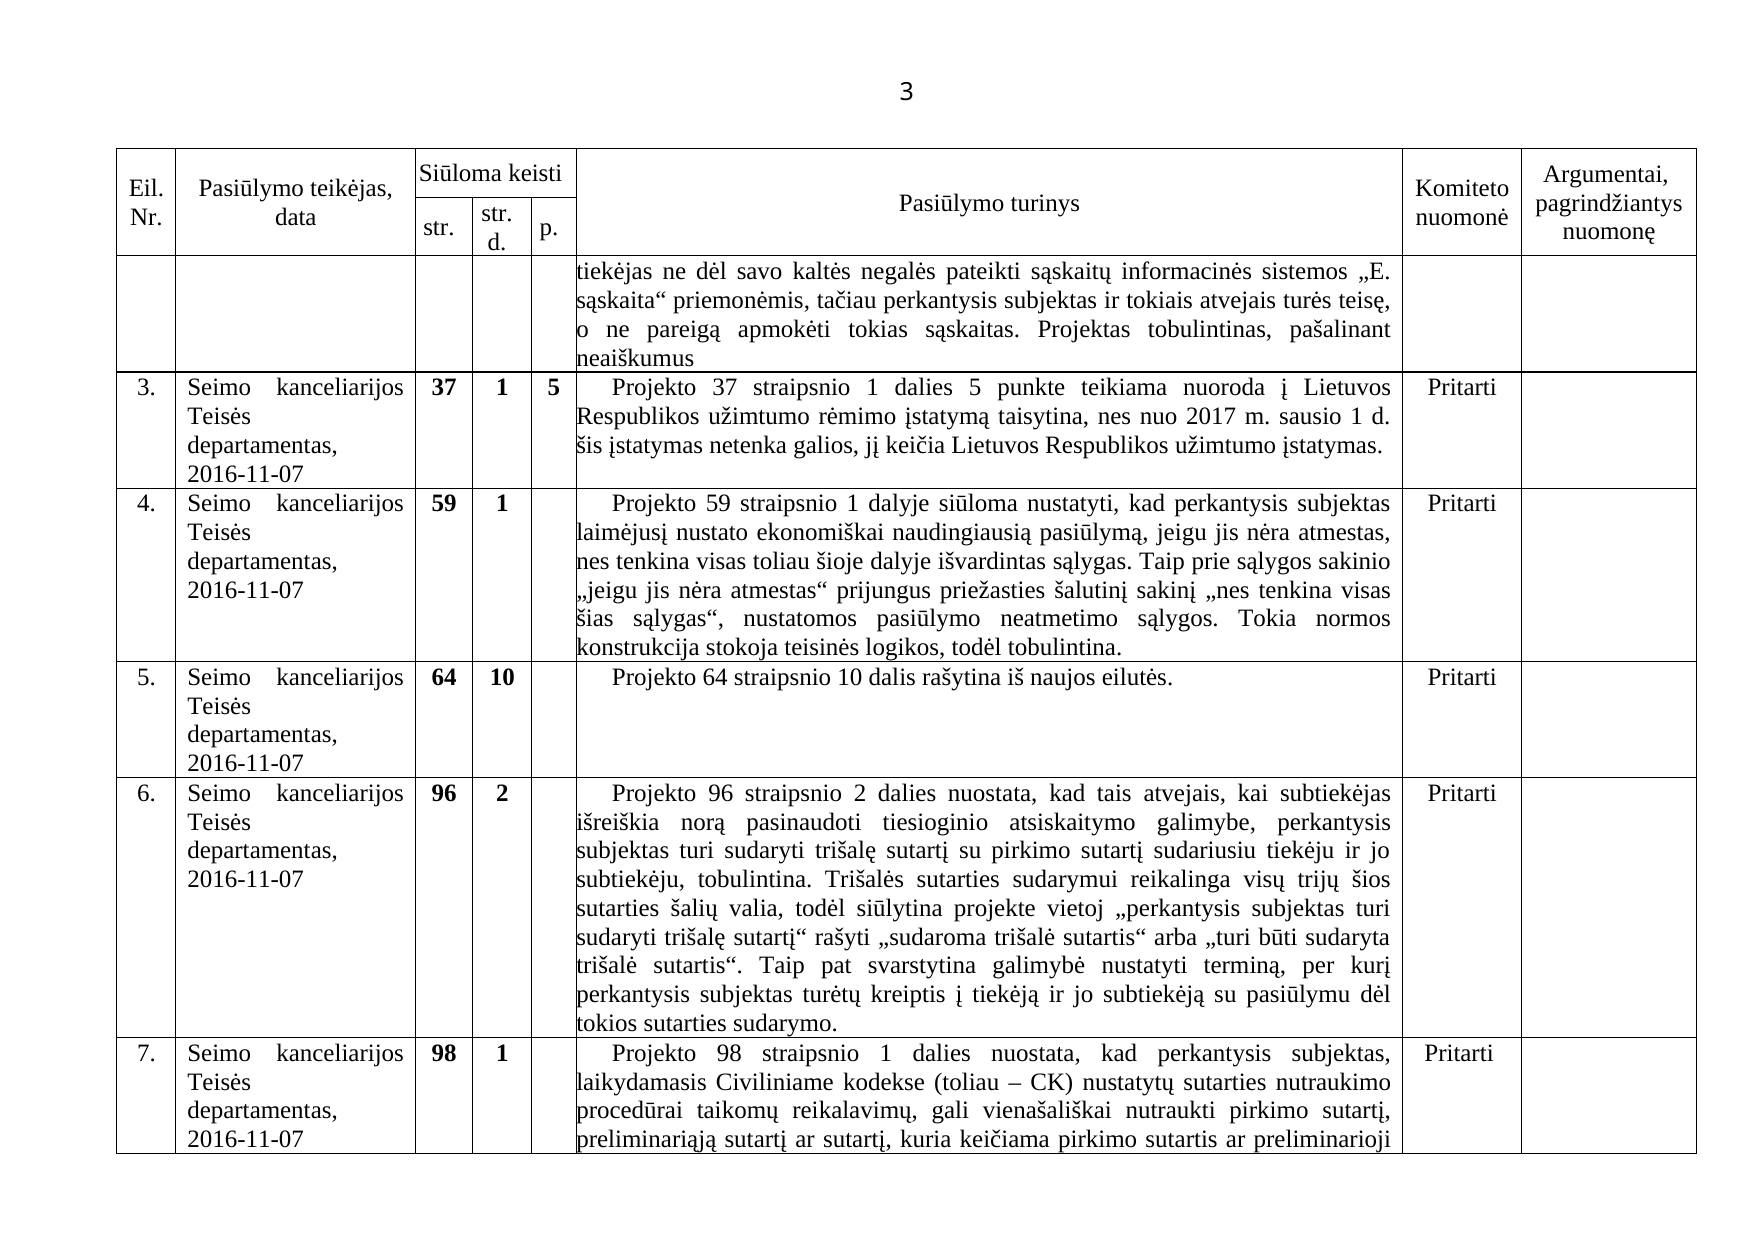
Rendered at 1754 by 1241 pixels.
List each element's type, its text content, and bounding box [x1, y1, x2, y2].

table_cell Pritarti [1403, 489, 1521, 661]
table_cell [532, 489, 576, 661]
table_cell [532, 256, 576, 371]
table_cell [1522, 1038, 1696, 1153]
table_cell [1522, 256, 1696, 371]
table_cell 1 [473, 1038, 531, 1153]
table_cell str. d. [473, 198, 531, 255]
table_cell [1522, 778, 1696, 1037]
table_cell Projekto 64 straipsnio 10 dalis rašytina iš naujos eilutės. [577, 662, 1402, 777]
table_cell 64 [416, 662, 472, 777]
table_header Eil. Nr. [117, 149, 175, 255]
table_header Siūloma keisti [416, 149, 576, 197]
table_cell Projekto 37 straipsnio 1 dalies 5 punkte teikiama nuoroda į Lietuvos Respublikos užimtumo rėmimo įstatymą taisytina, nes nuo 2017 m. sausio 1 d. šis įstatymas netenka galios, jį keičia Lietuvos Respublikos užimtumo įstatymas. [577, 373, 1402, 487]
table_cell [176, 256, 415, 371]
table_cell 7. [117, 1038, 175, 1153]
table_cell Projekto 96 straipsnio 2 dalies nuostata, kad tais atvejais, kai subtiekėjas išreiškia norą pasinaudoti tiesioginio atsiskaitymo galimybe, perkantysis subjektas turi sudaryti trišalę sutartį su pirkimo sutartį sudariusiu tiekėju ir jo subtiekėju, tobulintina. Trišalės sutarties sudarymui reikalinga visų trijų šios sutarties šalių valia, todėl siūlytina projekte vietoj „perkantysis subjektas turi sudaryti trišalę sutartį“ rašyti „sudaroma trišalė sutartis“ arba „turi būti sudaryta trišalė sutartis“. Taip pat svarstytina galimybė nustatyti terminą, per kurį perkantysis subjektas turėtų kreiptis į tiekėją ir jo subtiekėją su pasiūlymu dėl tokios sutarties sudarymo. [577, 778, 1402, 1037]
table_cell 59 [416, 489, 472, 661]
table_header Pasiūlymo teikėjas, data [176, 149, 415, 255]
table_header Argumentai, pagrindžiantys nuomonę [1522, 149, 1696, 255]
table_cell [532, 662, 576, 777]
table_cell 6. [117, 778, 175, 1037]
table_cell Projekto 59 straipsnio 1 dalyje siūloma nustatyti, kad perkantysis subjektas laimėjusį nustato ekonomiškai naudingiausią pasiūlymą, jeigu jis nėra atmestas, nes tenkina visas toliau šioje dalyje išvardintas sąlygas. Taip prie sąlygos sakinio „jeigu jis nėra atmestas“ prijungus priežasties šalutinį sakinį „nes tenkina visas šias sąlygas“, nustatomos pasiūlymo neatmetimo sąlygos. Tokia normos konstrukcija stokoja teisinės logikos, todėl tobulintina. [577, 489, 1402, 661]
table_cell tiekėjas ne dėl savo kaltės negalės pateikti sąskaitų informacinės sistemos „E. sąskaita“ priemonėmis, tačiau perkantysis subjektas ir tokiais atvejais turės teisę, o ne pareigą apmokėti tokias sąskaitas. Projektas tobulintinas, pašalinant neaiškumus [577, 256, 1402, 371]
table_cell str. [416, 198, 472, 255]
table_cell [473, 256, 531, 371]
table_cell [1403, 256, 1521, 371]
table_cell 1 [473, 489, 531, 661]
table_cell 4. [117, 489, 175, 661]
table_cell Pritarti [1403, 1038, 1521, 1153]
table_cell 98 [416, 1038, 472, 1153]
table_cell [117, 256, 175, 371]
table_cell Seimo kanceliarijos Teisės departamentas, 2016-11-07 [176, 373, 415, 487]
table_cell 3. [117, 373, 175, 487]
table_cell [532, 1038, 576, 1153]
table_cell [1522, 373, 1696, 487]
table_cell Seimo kanceliarijos Teisės departamentas, 2016-11-07 [176, 489, 415, 661]
table_cell 96 [416, 778, 472, 1037]
table_cell [416, 256, 472, 371]
table_cell 10 [473, 662, 531, 777]
table_cell 5 [532, 373, 576, 487]
table_header Komiteto nuomonė [1403, 149, 1521, 255]
table_cell 5. [117, 662, 175, 777]
table_cell [1522, 662, 1696, 777]
table_cell Pritarti [1403, 662, 1521, 777]
table_cell Pritarti [1403, 778, 1521, 1037]
table_cell Seimo kanceliarijos Teisės departamentas, 2016-11-07 [176, 1038, 415, 1153]
table_cell Seimo kanceliarijos Teisės departamentas, 2016-11-07 [176, 778, 415, 1037]
table_cell p. [532, 198, 576, 255]
table_cell Seimo kanceliarijos Teisės departamentas, 2016-11-07 [176, 662, 415, 777]
table_cell 2 [473, 778, 531, 1037]
table_cell [1522, 489, 1696, 661]
table_cell 37 [416, 373, 472, 487]
table_cell Projekto 98 straipsnio 1 dalies nuostata, kad perkantysis subjektas, laikydamasis Civiliniame kodekse (toliau – CK) nustatytų sutarties nutraukimo procedūrai taikomų reikalavimų, gali vienašališkai nutraukti pirkimo sutartį, preliminariąją sutartį ar sutartį, kuria keičiama pirkimo sutartis ar preliminarioji [577, 1038, 1402, 1153]
table_cell Pritarti [1403, 373, 1521, 487]
table_header Pasiūlymo turinys [577, 149, 1402, 255]
table_cell 1 [473, 373, 531, 487]
table_cell [532, 778, 576, 1037]
